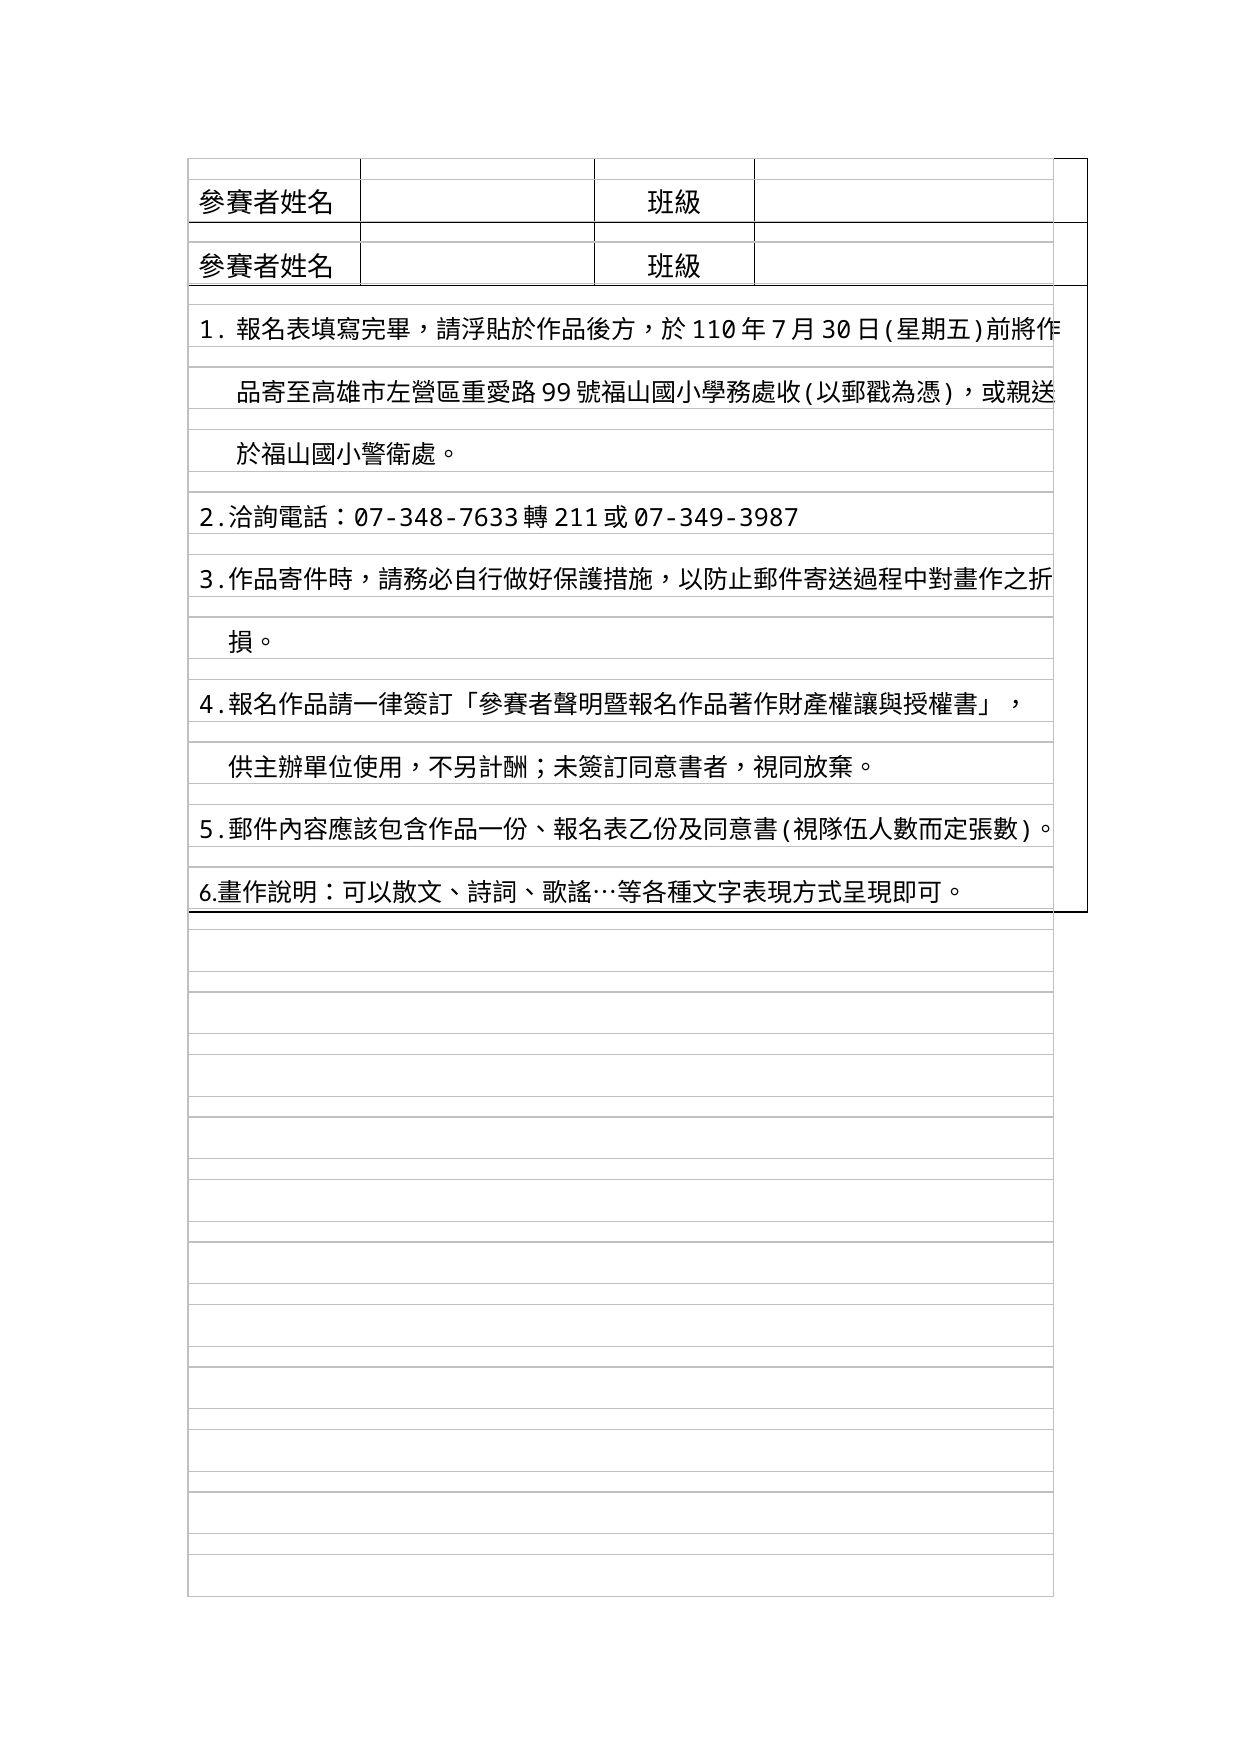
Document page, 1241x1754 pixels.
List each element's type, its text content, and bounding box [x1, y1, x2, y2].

table_cell [361, 159, 594, 179]
table_cell [1054, 223, 1087, 285]
table_cell [755, 223, 1053, 241]
table_cell 報名表填寫完畢，請浮貼於作品後方，於110年7月30日(星期五)前將作 品寄至高雄市左營區重愛路99號福山國小學務處收(以郵戳為憑)，或親送於福山國小警衛處。 2.洽詢電話：07-348-7633轉211或07-349-3987 3.作品寄件時，請務必自行做好保護措施，以防止郵件寄送過程中對畫作之折 損。 4.報名作品請一律簽訂「參賽者聲明暨報名作品著作財產權讓與授權書」， 供主辦單位使用，不另計酬；未簽訂同意書者，視同放棄。 5.郵件內容應該包含作品一份、報名表乙份及同意書(視隊伍人數而定張數)。 6.畫作說明：可以散文、詩詞、歌謠…等各種文字表現方式呈現即可。 [189, 493, 1053, 533]
table_cell 參賽者姓名 [189, 243, 360, 283]
table_cell 參賽者姓名 [189, 180, 360, 221]
table_cell 報名表填寫完畢，請浮貼於作品後方，於110年7月30日(星期五)前將作 品寄至高雄市左營區重愛路99號福山國小學務處收(以郵戳為憑)，或親送於福山國小警衛處。 2.洽詢電話：07-348-7633轉211或07-349-3987 3.作品寄件時，請務必自行做好保護措施，以防止郵件寄送過程中對畫作之折 損。 4.報名作品請一律簽訂「參賽者聲明暨報名作品著作財產權讓與授權書」， 供主辦單位使用，不另計酬；未簽訂同意書者，視同放棄。 5.郵件內容應該包含作品一份、報名表乙份及同意書(視隊伍人數而定張數)。 6.畫作說明：可以散文、詩詞、歌謠…等各種文字表現方式呈現即可。 [189, 805, 1053, 846]
table_cell 報名表填寫完畢，請浮貼於作品後方，於110年7月30日(星期五)前將作 品寄至高雄市左營區重愛路99號福山國小學務處收(以郵戳為憑)，或親送於福山國小警衛處。 2.洽詢電話：07-348-7633轉211或07-349-3987 3.作品寄件時，請務必自行做好保護措施，以防止郵件寄送過程中對畫作之折 損。 4.報名作品請一律簽訂「參賽者聲明暨報名作品著作財產權讓與授權書」， 供主辦單位使用，不另計酬；未簽訂同意書者，視同放棄。 5.郵件內容應該包含作品一份、報名表乙份及同意書(視隊伍人數而定張數)。 6.畫作說明：可以散文、詩詞、歌謠…等各種文字表現方式呈現即可。 [189, 555, 1053, 596]
table_cell 報名表填寫完畢，請浮貼於作品後方，於110年7月30日(星期五)前將作 品寄至高雄市左營區重愛路99號福山國小學務處收(以郵戳為憑)，或親送於福山國小警衛處。 2.洽詢電話：07-348-7633轉211或07-349-3987 3.作品寄件時，請務必自行做好保護措施，以防止郵件寄送過程中對畫作之折 損。 4.報名作品請一律簽訂「參賽者聲明暨報名作品著作財產權讓與授權書」， 供主辦單位使用，不另計酬；未簽訂同意書者，視同放棄。 5.郵件內容應該包含作品一份、報名表乙份及同意書(視隊伍人數而定張數)。 6.畫作說明：可以散文、詩詞、歌謠…等各種文字表現方式呈現即可。 [189, 347, 1053, 366]
table_cell 報名表填寫完畢，請浮貼於作品後方，於110年7月30日(星期五)前將作 品寄至高雄市左營區重愛路99號福山國小學務處收(以郵戳為憑)，或親送於福山國小警衛處。 2.洽詢電話：07-348-7633轉211或07-349-3987 3.作品寄件時，請務必自行做好保護措施，以防止郵件寄送過程中對畫作之折 損。 4.報名作品請一律簽訂「參賽者聲明暨報名作品著作財產權讓與授權書」， 供主辦單位使用，不另計酬；未簽訂同意書者，視同放棄。 5.郵件內容應該包含作品一份、報名表乙份及同意書(視隊伍人數而定張數)。 6.畫作說明：可以散文、詩詞、歌謠…等各種文字表現方式呈現即可。 [189, 722, 1053, 741]
table_cell [361, 223, 594, 241]
table_cell [1054, 159, 1087, 222]
table_cell 報名表填寫完畢，請浮貼於作品後方，於110年7月30日(星期五)前將作 品寄至高雄市左營區重愛路99號福山國小學務處收(以郵戳為憑)，或親送於福山國小警衛處。 2.洽詢電話：07-348-7633轉211或07-349-3987 3.作品寄件時，請務必自行做好保護措施，以防止郵件寄送過程中對畫作之折 損。 4.報名作品請一律簽訂「參賽者聲明暨報名作品著作財產權讓與授權書」， 供主辦單位使用，不另計酬；未簽訂同意書者，視同放棄。 5.郵件內容應該包含作品一份、報名表乙份及同意書(視隊伍人數而定張數)。 6.畫作說明：可以散文、詩詞、歌謠…等各種文字表現方式呈現即可。 [189, 430, 1053, 471]
table_cell 班級 [595, 180, 754, 221]
table_cell 報名表填寫完畢，請浮貼於作品後方，於110年7月30日(星期五)前將作 品寄至高雄市左營區重愛路99號福山國小學務處收(以郵戳為憑)，或親送於福山國小警衛處。 2.洽詢電話：07-348-7633轉211或07-349-3987 3.作品寄件時，請務必自行做好保護措施，以防止郵件寄送過程中對畫作之折 損。 4.報名作品請一律簽訂「參賽者聲明暨報名作品著作財產權讓與授權書」， 供主辦單位使用，不另計酬；未簽訂同意書者，視同放棄。 5.郵件內容應該包含作品一份、報名表乙份及同意書(視隊伍人數而定張數)。 6.畫作說明：可以散文、詩詞、歌謠…等各種文字表現方式呈現即可。 [189, 305, 1053, 346]
table_cell [361, 243, 594, 283]
table_cell 報名表填寫完畢，請浮貼於作品後方，於110年7月30日(星期五)前將作 品寄至高雄市左營區重愛路99號福山國小學務處收(以郵戳為憑)，或親送於福山國小警衛處。 2.洽詢電話：07-348-7633轉211或07-349-3987 3.作品寄件時，請務必自行做好保護措施，以防止郵件寄送過程中對畫作之折 損。 4.報名作品請一律簽訂「參賽者聲明暨報名作品著作財產權讓與授權書」， 供主辦單位使用，不另計酬；未簽訂同意書者，視同放棄。 5.郵件內容應該包含作品一份、報名表乙份及同意書(視隊伍人數而定張數)。 6.畫作說明：可以散文、詩詞、歌謠…等各種文字表現方式呈現即可。 [189, 286, 1053, 304]
table_cell 報名表填寫完畢，請浮貼於作品後方，於110年7月30日(星期五)前將作 品寄至高雄市左營區重愛路99號福山國小學務處收(以郵戳為憑)，或親送於福山國小警衛處。 2.洽詢電話：07-348-7633轉211或07-349-3987 3.作品寄件時，請務必自行做好保護措施，以防止郵件寄送過程中對畫作之折 損。 4.報名作品請一律簽訂「參賽者聲明暨報名作品著作財產權讓與授權書」， 供主辦單位使用，不另計酬；未簽訂同意書者，視同放棄。 5.郵件內容應該包含作品一份、報名表乙份及同意書(視隊伍人數而定張數)。 6.畫作說明：可以散文、詩詞、歌謠…等各種文字表現方式呈現即可。 [189, 368, 1053, 408]
table_cell 報名表填寫完畢，請浮貼於作品後方，於110年7月30日(星期五)前將作 品寄至高雄市左營區重愛路99號福山國小學務處收(以郵戳為憑)，或親送於福山國小警衛處。 2.洽詢電話：07-348-7633轉211或07-349-3987 3.作品寄件時，請務必自行做好保護措施，以防止郵件寄送過程中對畫作之折 損。 4.報名作品請一律簽訂「參賽者聲明暨報名作品著作財產權讓與授權書」， 供主辦單位使用，不另計酬；未簽訂同意書者，視同放棄。 5.郵件內容應該包含作品一份、報名表乙份及同意書(視隊伍人數而定張數)。 6.畫作說明：可以散文、詩詞、歌謠…等各種文字表現方式呈現即可。 [1054, 286, 1087, 911]
table_cell 報名表填寫完畢，請浮貼於作品後方，於110年7月30日(星期五)前將作 品寄至高雄市左營區重愛路99號福山國小學務處收(以郵戳為憑)，或親送於福山國小警衛處。 2.洽詢電話：07-348-7633轉211或07-349-3987 3.作品寄件時，請務必自行做好保護措施，以防止郵件寄送過程中對畫作之折 損。 4.報名作品請一律簽訂「參賽者聲明暨報名作品著作財產權讓與授權書」， 供主辦單位使用，不另計酬；未簽訂同意書者，視同放棄。 5.郵件內容應該包含作品一份、報名表乙份及同意書(視隊伍人數而定張數)。 6.畫作說明：可以散文、詩詞、歌謠…等各種文字表現方式呈現即可。 [189, 597, 1053, 616]
table_cell 報名表填寫完畢，請浮貼於作品後方，於110年7月30日(星期五)前將作 品寄至高雄市左營區重愛路99號福山國小學務處收(以郵戳為憑)，或親送於福山國小警衛處。 2.洽詢電話：07-348-7633轉211或07-349-3987 3.作品寄件時，請務必自行做好保護措施，以防止郵件寄送過程中對畫作之折 損。 4.報名作品請一律簽訂「參賽者聲明暨報名作品著作財產權讓與授權書」， 供主辦單位使用，不另計酬；未簽訂同意書者，視同放棄。 5.郵件內容應該包含作品一份、報名表乙份及同意書(視隊伍人數而定張數)。 6.畫作說明：可以散文、詩詞、歌謠…等各種文字表現方式呈現即可。 [189, 472, 1053, 491]
table_cell [189, 159, 360, 179]
table_cell [595, 159, 754, 179]
table_cell 報名表填寫完畢，請浮貼於作品後方，於110年7月30日(星期五)前將作 品寄至高雄市左營區重愛路99號福山國小學務處收(以郵戳為憑)，或親送於福山國小警衛處。 2.洽詢電話：07-348-7633轉211或07-349-3987 3.作品寄件時，請務必自行做好保護措施，以防止郵件寄送過程中對畫作之折 損。 4.報名作品請一律簽訂「參賽者聲明暨報名作品著作財產權讓與授權書」， 供主辦單位使用，不另計酬；未簽訂同意書者，視同放棄。 5.郵件內容應該包含作品一份、報名表乙份及同意書(視隊伍人數而定張數)。 6.畫作說明：可以散文、詩詞、歌謠…等各種文字表現方式呈現即可。 [189, 534, 1053, 554]
table_cell 報名表填寫完畢，請浮貼於作品後方，於110年7月30日(星期五)前將作 品寄至高雄市左營區重愛路99號福山國小學務處收(以郵戳為憑)，或親送於福山國小警衛處。 2.洽詢電話：07-348-7633轉211或07-349-3987 3.作品寄件時，請務必自行做好保護措施，以防止郵件寄送過程中對畫作之折 損。 4.報名作品請一律簽訂「參賽者聲明暨報名作品著作財產權讓與授權書」， 供主辦單位使用，不另計酬；未簽訂同意書者，視同放棄。 5.郵件內容應該包含作品一份、報名表乙份及同意書(視隊伍人數而定張數)。 6.畫作說明：可以散文、詩詞、歌謠…等各種文字表現方式呈現即可。 [189, 680, 1053, 721]
table_cell 報名表填寫完畢，請浮貼於作品後方，於110年7月30日(星期五)前將作 品寄至高雄市左營區重愛路99號福山國小學務處收(以郵戳為憑)，或親送於福山國小警衛處。 2.洽詢電話：07-348-7633轉211或07-349-3987 3.作品寄件時，請務必自行做好保護措施，以防止郵件寄送過程中對畫作之折 損。 4.報名作品請一律簽訂「參賽者聲明暨報名作品著作財產權讓與授權書」， 供主辦單位使用，不另計酬；未簽訂同意書者，視同放棄。 5.郵件內容應該包含作品一份、報名表乙份及同意書(視隊伍人數而定張數)。 6.畫作說明：可以散文、詩詞、歌謠…等各種文字表現方式呈現即可。 [189, 659, 1053, 679]
table_cell 報名表填寫完畢，請浮貼於作品後方，於110年7月30日(星期五)前將作 品寄至高雄市左營區重愛路99號福山國小學務處收(以郵戳為憑)，或親送於福山國小警衛處。 2.洽詢電話：07-348-7633轉211或07-349-3987 3.作品寄件時，請務必自行做好保護措施，以防止郵件寄送過程中對畫作之折 損。 4.報名作品請一律簽訂「參賽者聲明暨報名作品著作財產權讓與授權書」， 供主辦單位使用，不另計酬；未簽訂同意書者，視同放棄。 5.郵件內容應該包含作品一份、報名表乙份及同意書(視隊伍人數而定張數)。 6.畫作說明：可以散文、詩詞、歌謠…等各種文字表現方式呈現即可。 [189, 743, 1053, 783]
table_cell 班級 [595, 243, 754, 283]
table_cell [361, 180, 594, 221]
table_cell 報名表填寫完畢，請浮貼於作品後方，於110年7月30日(星期五)前將作 品寄至高雄市左營區重愛路99號福山國小學務處收(以郵戳為憑)，或親送於福山國小警衛處。 2.洽詢電話：07-348-7633轉211或07-349-3987 3.作品寄件時，請務必自行做好保護措施，以防止郵件寄送過程中對畫作之折 損。 4.報名作品請一律簽訂「參賽者聲明暨報名作品著作財產權讓與授權書」， 供主辦單位使用，不另計酬；未簽訂同意書者，視同放棄。 5.郵件內容應該包含作品一份、報名表乙份及同意書(視隊伍人數而定張數)。 6.畫作說明：可以散文、詩詞、歌謠…等各種文字表現方式呈現即可。 [189, 618, 1053, 658]
table_cell 報名表填寫完畢，請浮貼於作品後方，於110年7月30日(星期五)前將作 品寄至高雄市左營區重愛路99號福山國小學務處收(以郵戳為憑)，或親送於福山國小警衛處。 2.洽詢電話：07-348-7633轉211或07-349-3987 3.作品寄件時，請務必自行做好保護措施，以防止郵件寄送過程中對畫作之折 損。 4.報名作品請一律簽訂「參賽者聲明暨報名作品著作財產權讓與授權書」， 供主辦單位使用，不另計酬；未簽訂同意書者，視同放棄。 5.郵件內容應該包含作品一份、報名表乙份及同意書(視隊伍人數而定張數)。 6.畫作說明：可以散文、詩詞、歌謠…等各種文字表現方式呈現即可。 [189, 784, 1053, 804]
table_cell [755, 159, 1053, 179]
table_cell [755, 180, 1053, 221]
table_cell 報名表填寫完畢，請浮貼於作品後方，於110年7月30日(星期五)前將作 品寄至高雄市左營區重愛路99號福山國小學務處收(以郵戳為憑)，或親送於福山國小警衛處。 2.洽詢電話：07-348-7633轉211或07-349-3987 3.作品寄件時，請務必自行做好保護措施，以防止郵件寄送過程中對畫作之折 損。 4.報名作品請一律簽訂「參賽者聲明暨報名作品著作財產權讓與授權書」， 供主辦單位使用，不另計酬；未簽訂同意書者，視同放棄。 5.郵件內容應該包含作品一份、報名表乙份及同意書(視隊伍人數而定張數)。 6.畫作說明：可以散文、詩詞、歌謠…等各種文字表現方式呈現即可。 [189, 868, 1053, 908]
table_cell [189, 223, 360, 241]
table_cell [755, 243, 1053, 283]
table_cell 報名表填寫完畢，請浮貼於作品後方，於110年7月30日(星期五)前將作 品寄至高雄市左營區重愛路99號福山國小學務處收(以郵戳為憑)，或親送於福山國小警衛處。 2.洽詢電話：07-348-7633轉211或07-349-3987 3.作品寄件時，請務必自行做好保護措施，以防止郵件寄送過程中對畫作之折 損。 4.報名作品請一律簽訂「參賽者聲明暨報名作品著作財產權讓與授權書」， 供主辦單位使用，不另計酬；未簽訂同意書者，視同放棄。 5.郵件內容應該包含作品一份、報名表乙份及同意書(視隊伍人數而定張數)。 6.畫作說明：可以散文、詩詞、歌謠…等各種文字表現方式呈現即可。 [189, 409, 1053, 429]
table_cell [595, 223, 754, 241]
table_cell 報名表填寫完畢，請浮貼於作品後方，於110年7月30日(星期五)前將作 品寄至高雄市左營區重愛路99號福山國小學務處收(以郵戳為憑)，或親送於福山國小警衛處。 2.洽詢電話：07-348-7633轉211或07-349-3987 3.作品寄件時，請務必自行做好保護措施，以防止郵件寄送過程中對畫作之折 損。 4.報名作品請一律簽訂「參賽者聲明暨報名作品著作財產權讓與授權書」， 供主辦單位使用，不另計酬；未簽訂同意書者，視同放棄。 5.郵件內容應該包含作品一份、報名表乙份及同意書(視隊伍人數而定張數)。 6.畫作說明：可以散文、詩詞、歌謠…等各種文字表現方式呈現即可。 [189, 847, 1053, 866]
